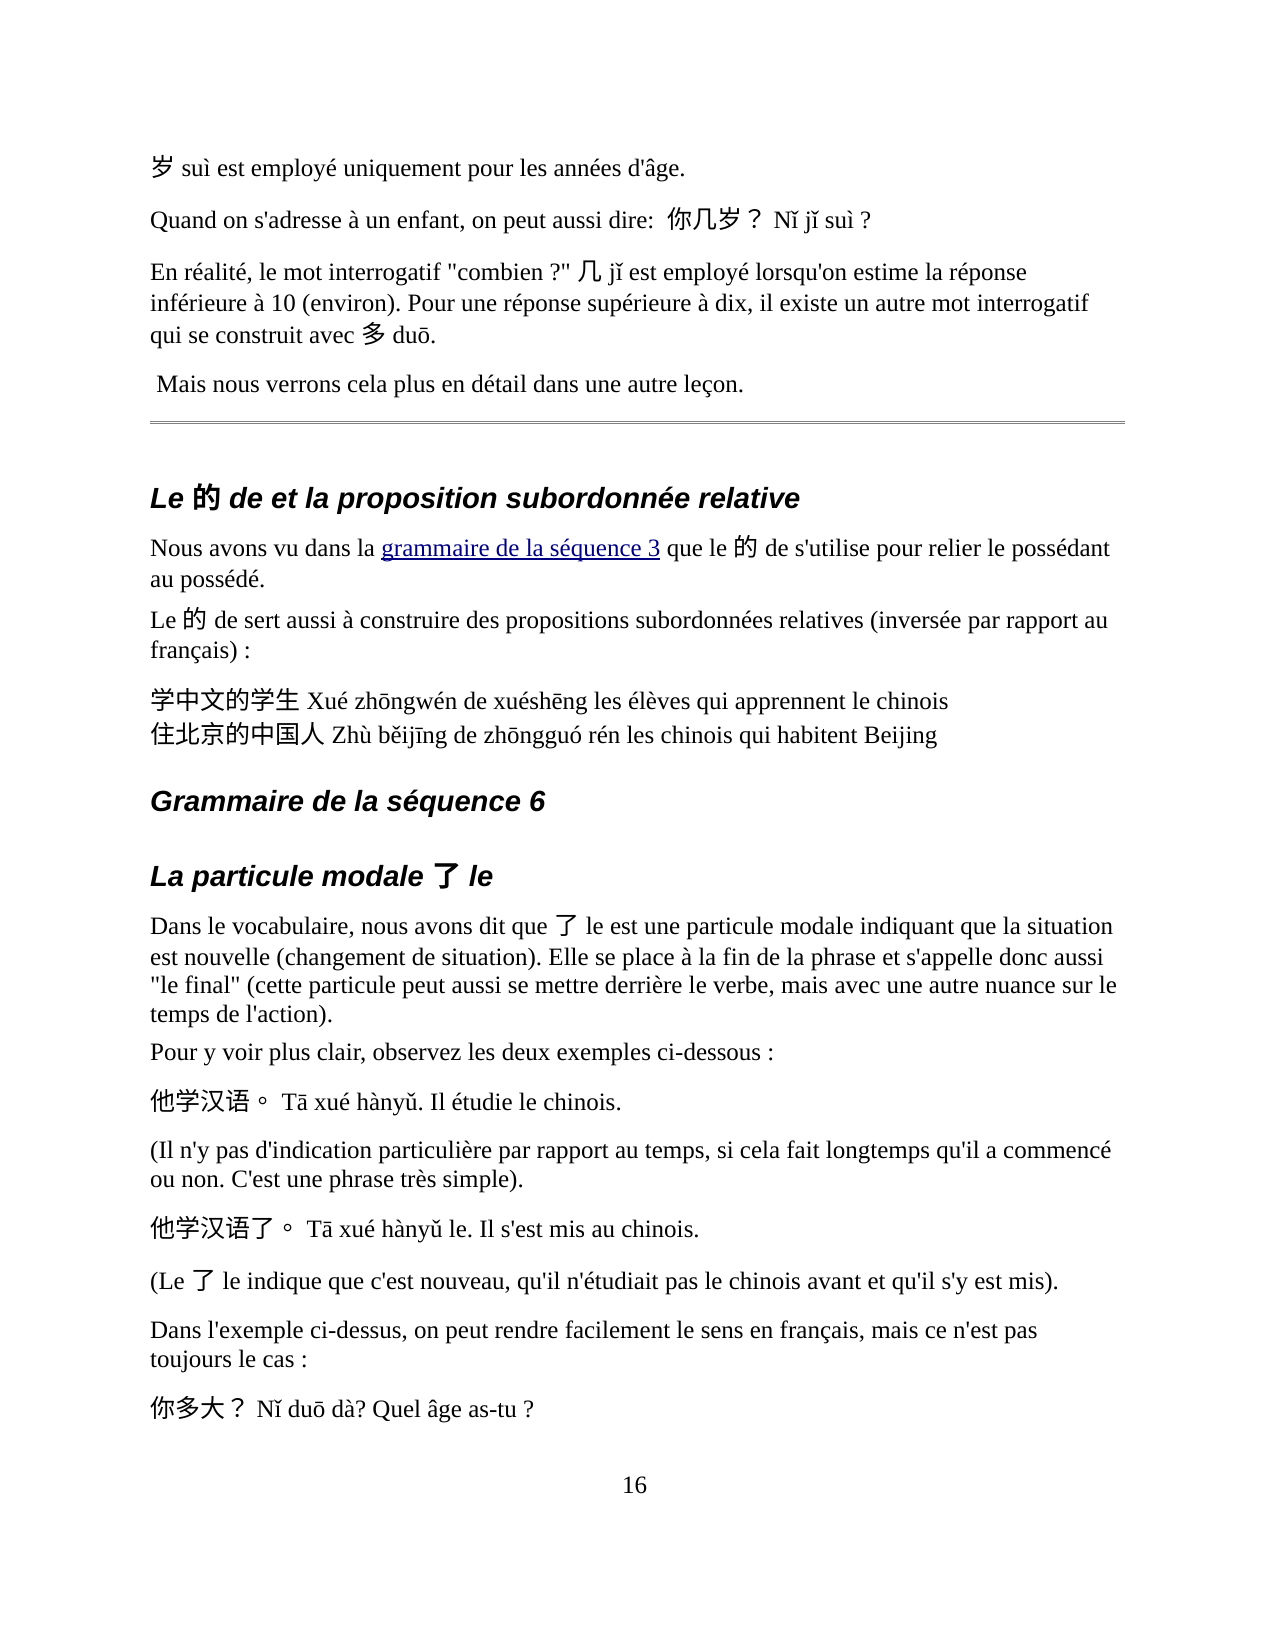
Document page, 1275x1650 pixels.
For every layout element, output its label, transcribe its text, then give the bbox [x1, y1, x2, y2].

subtitle Le 的 de et la proposition subordonnée relative [150, 478, 1125, 517]
text 学中文的学生 Xué zhōngwén de xuéshēng les élèves qui apprennent le chinois 住北京的中国人 Zhù běijīng de zhōngguó rén les chinois qui habitent Beijing [150, 682, 1125, 750]
text En réalité, le mot interrogatif "combien ?" 几 jǐ est employé lorsqu'on estime la réponse inférieure à 10 (environ). Pour une réponse supérieure à dix, il existe un autre mot interrogatif qui se construit avec 多 duō. [150, 254, 1125, 351]
text Dans le vocabulaire, nous avons dit que 了 le est une particule modale indiquant que la situation est nouvelle (changement de situation). Elle se place à la fin de la phrase et s'appelle donc aussi "le final" (cette particule peut aussi se mettre derrière le verbe, mais avec une autre nuance sur le temps de l'action). [150, 908, 1125, 1028]
text (Il n'y pas d'indication particulière par rapport au temps, si cela fait longtemps qu'il a commencé ou non. C'est une phrase très simple). [150, 1136, 1125, 1193]
text 岁 suì est employé uniquement pour les années d'âge. [150, 150, 1125, 184]
subtitle La particule modale 了 le [150, 855, 1125, 895]
text (Le 了 le indique que c'est nouveau, qu'il n'étudiait pas le chinois avant et qu'il s'y est mis). [150, 1263, 1125, 1297]
text 你多大？ Nǐ duō dà? Quel âge as-tu ? [150, 1390, 1125, 1424]
text Pour y voir plus clair, observez les deux exemples ci-dessous : [150, 1037, 1125, 1066]
text 他学汉语。 Tā xué hànyǔ. Il étudie le chinois. [150, 1083, 1125, 1118]
text 他学汉语了。 Tā xué hànyǔ le. Il s'est mis au chinois. [150, 1211, 1125, 1245]
text Nous avons vu dans la grammaire de la séquence 3 que le 的 de s'utilise pour relier le possédant au possédé. [150, 530, 1125, 593]
text Dans l'exemple ci-dessus, on peut rendre facilement le sens en français, mais ce n'est pas toujours le cas : [150, 1315, 1125, 1372]
text Quand on s'adresse à un enfant, on peut aussi dire: 你几岁？ Nǐ jǐ suì ? [150, 202, 1125, 236]
subtitle Grammaire de la séquence 6 [150, 784, 1125, 818]
text Le 的 de sert aussi à construire des propositions subordonnées relatives (inversée par rapport au français) : [150, 602, 1125, 664]
text Mais nous verrons cela plus en détail dans une autre leçon. [150, 369, 1125, 397]
